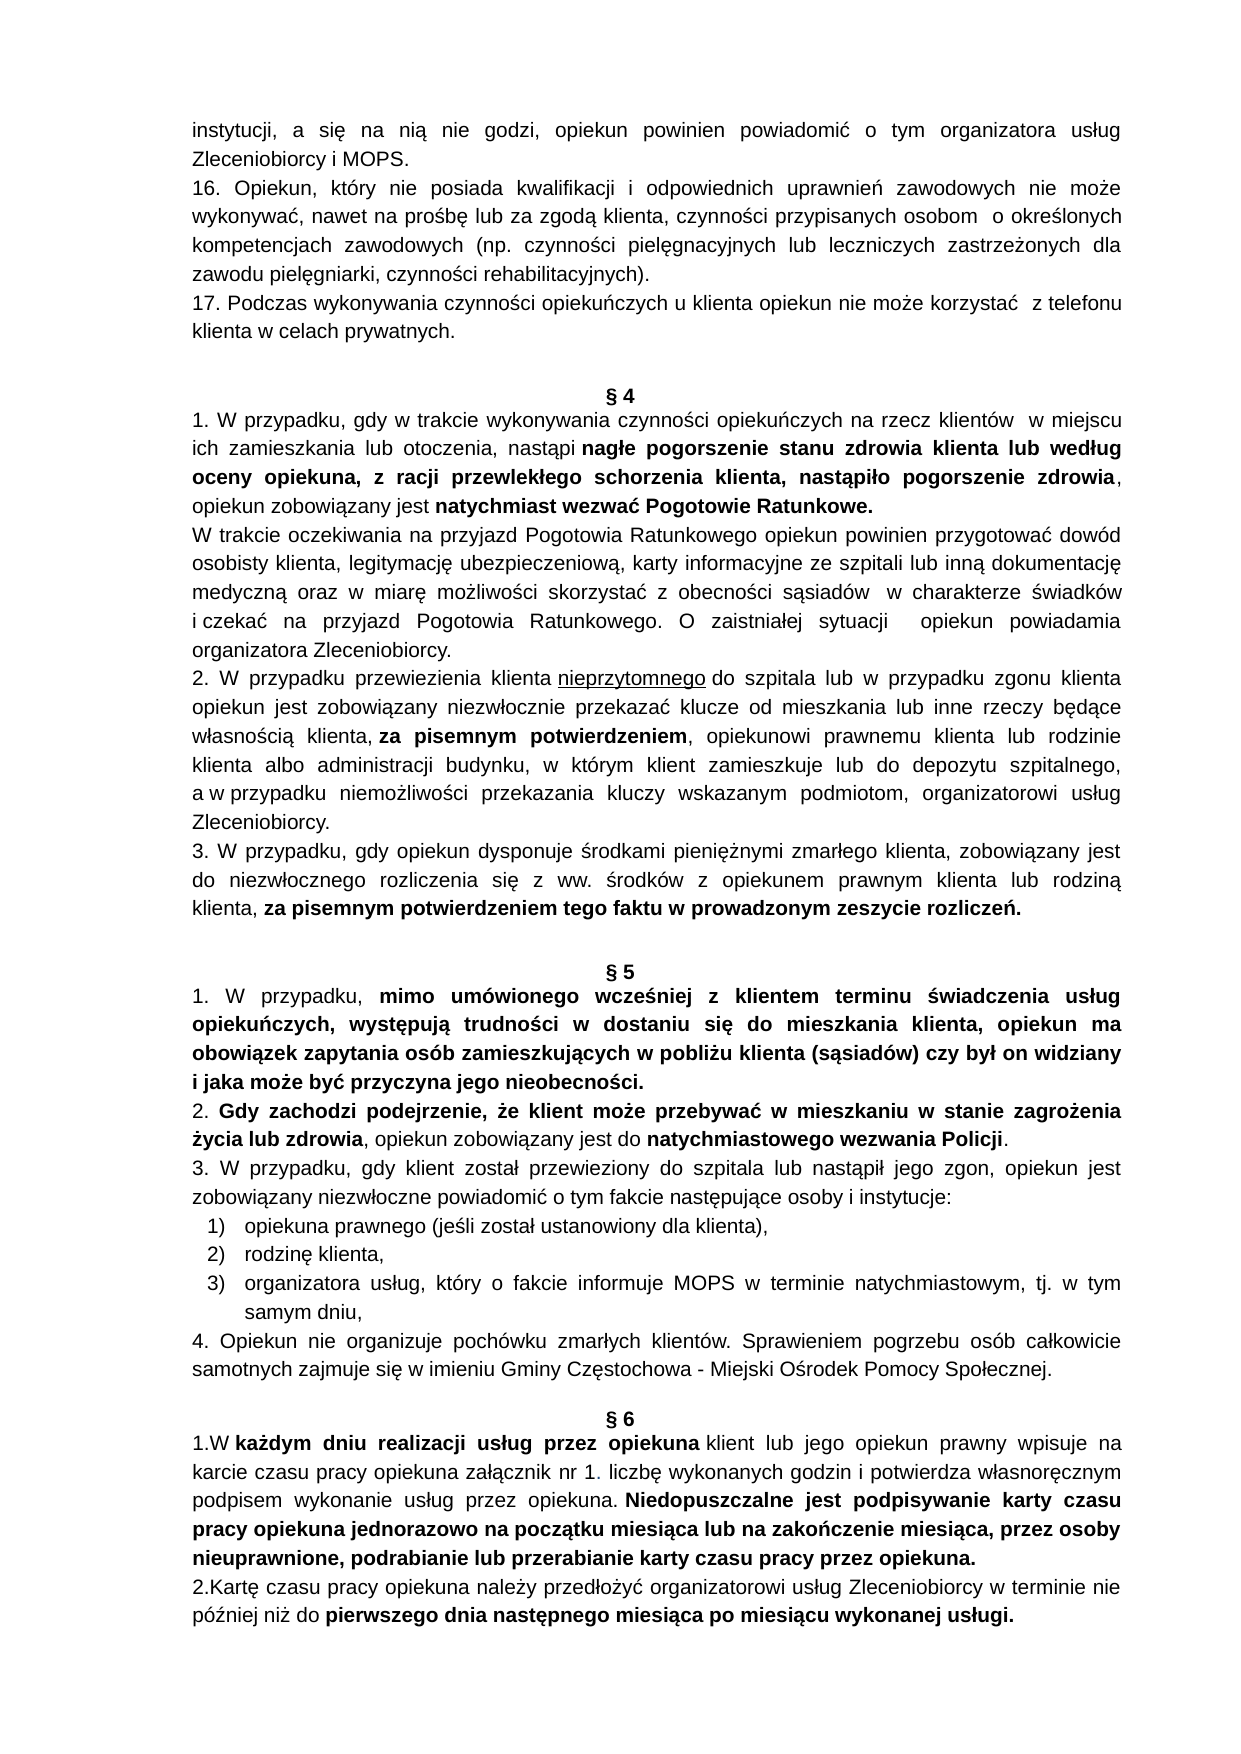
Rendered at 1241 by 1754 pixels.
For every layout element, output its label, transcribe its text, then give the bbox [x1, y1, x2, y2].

list W przypadku, gdy w trakcie wykonywania czynności opiekuńczych na rzecz klientów w miejscu ich zamieszkania lub otoczenia, nastąpi nagłe pogorszenie stanu zdrowia klienta lub według oceny opiekuna, z racji przewlekłego schorzenia klienta, nastąpiło pogorszenie zdrowia, opiekun zobowiązany jest natychmiast wezwać Pogotowie Ratunkowe. [118, 407, 1122, 518]
list opiekuna prawnego (jeśli został ustanowiony dla klienta), [207, 1213, 1122, 1237]
subtitle § 5 [118, 959, 1122, 983]
list W każdym dniu realizacji usług przez opiekuna klient lub jego opiekun prawny wpisuje na karcie czasu pracy opiekuna załącznik nr 1. liczbę wykonanych godzin i potwierdza własnoręcznym podpisem wykonanie usług przez opiekuna. Niedopuszczalne jest podpisywanie karty czasu pracy opiekuna jednorazowo na początku miesiąca lub na zakończenie miesiąca, przez osoby nieuprawnione, podrabianie lub przerabianie karty czasu pracy przez opiekuna. [118, 1431, 1122, 1570]
text W trakcie oczekiwania na przyjazd Pogotowia Ratunkowego opiekun powinien przygotować dowód osobisty klienta, legitymację ubezpieczeniową, karty informacyjne ze szpitali lub inną dokumentację medyczną oraz w miarę możliwości skorzystać z obecności sąsiadów w charakterze świadków i czekać na przyjazd Pogotowia Ratunkowego. O zaistniałej sytuacji opiekun powiadamia organizatora Zleceniobiorcy. [192, 522, 1122, 661]
subtitle § 6 [118, 1407, 1122, 1431]
list W przypadku, gdy opiekun dysponuje środkami pieniężnymi zmarłego klienta, zobowiązany jest do niezwłocznego rozliczenia się z ww. środków z opiekunem prawnym klienta lub rodziną klienta, za pisemnym potwierdzeniem tego faktu w prowadzonym zeszycie rozliczeń. [118, 839, 1122, 920]
list W przypadku przewiezienia klienta nieprzytomnego do szpitala lub w przypadku zgonu klienta opiekun jest zobowiązany niezwłocznie przekazać klucze od mieszkania lub inne rzeczy będące własnością klienta, za pisemnym potwierdzeniem, opiekunowi prawnemu klienta lub rodzinie klienta albo administracji budynku, w którym klient zamieszkuje lub do depozytu szpitalnego, a w przypadku niemożliwości przekazania kluczy wskazanym podmiotom, organizatorowi usług Zleceniobiorcy. [118, 666, 1122, 834]
list rodzinę klienta, [207, 1242, 1122, 1266]
list instytucji, a się na nią nie godzi, opiekun powinien powiadomić o tym organizatora usług Zleceniobiorcy i MOPS. [118, 118, 1122, 171]
list W przypadku, mimo umówionego wcześniej z klientem terminu świadczenia usług opiekuńczych, występują trudności w dostaniu się do mieszkania klienta, opiekun ma obowiązek zapytania osób zamieszkujących w pobliżu klienta (sąsiadów) czy był on widziany i jaka może być przyczyna jego nieobecności. [118, 983, 1122, 1094]
list 16. Opiekun, który nie posiada kwalifikacji i odpowiednich uprawnień zawodowych nie może wykonywać, nawet na prośbę lub za zgodą klienta, czynności przypisanych osobom o określonych kompetencjach zawodowych (np. czynności pielęgnacyjnych lub leczniczych zastrzeżonych dla zawodu pielęgniarki, czynności rehabilitacyjnych). [118, 176, 1122, 286]
subtitle § 4 [118, 383, 1122, 407]
list W przypadku, gdy klient został przewieziony do szpitala lub nastąpił jego zgon, opiekun jest zobowiązany niezwłoczne powiadomić o tym fakcie następujące osoby i instytucje: [118, 1156, 1122, 1209]
list Kartę czasu pracy opiekuna należy przedłożyć organizatorowi usług Zleceniobiorcy w terminie nie później niż do pierwszego dnia następnego miesiąca po miesiącu wykonanej usługi. [118, 1574, 1122, 1627]
list 4. Opiekun nie organizuje pochówku zmarłych klientów. Sprawieniem pogrzebu osób całkowicie samotnych zajmuje się w imieniu Gminy Częstochowa - Miejski Ośrodek Pomocy Społecznej. [118, 1328, 1122, 1381]
list organizatora usług, który o fakcie informuje MOPS w terminie natychmiastowym, tj. w tym samym dniu, [207, 1271, 1122, 1324]
list Gdy zachodzi podejrzenie, że klient może przebywać w mieszkaniu w stanie zagrożenia życia lub zdrowia, opiekun zobowiązany jest do natychmiastowego wezwania Policji. [118, 1098, 1122, 1151]
list 17. Podczas wykonywania czynności opiekuńczych u klienta opiekun nie może korzystać z telefonu klienta w celach prywatnych. [118, 291, 1122, 343]
